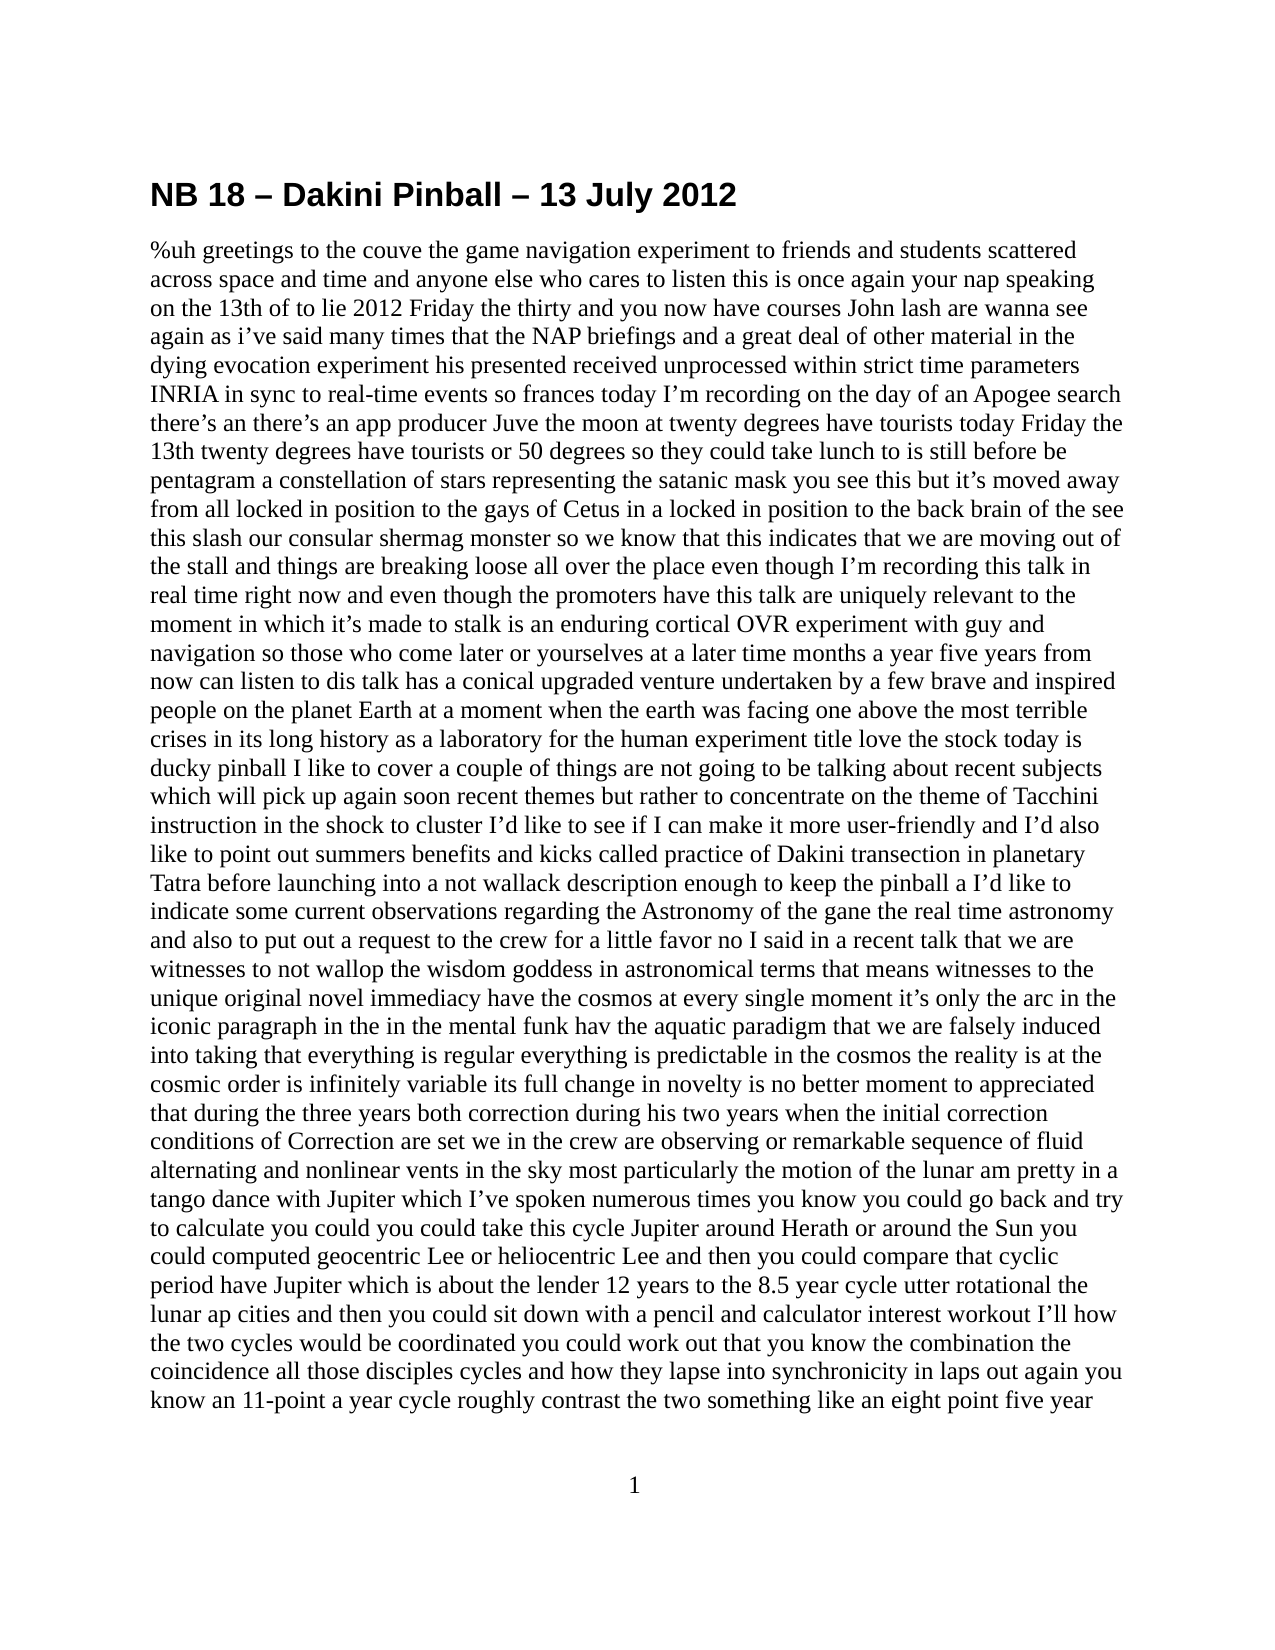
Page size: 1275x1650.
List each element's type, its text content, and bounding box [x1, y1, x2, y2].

subtitle NB 18 – Dakini Pinball – 13 July 2012 [150, 175, 1125, 214]
text %uh greetings to the couve the game navigation experiment to friends and students scattered across space and time and anyone else who cares to listen this is once again your nap speaking on the 13th of to lie 2012 Friday the thirty and you now have courses John lash are wanna see again as i’ve said many times that the NAP briefings and a great deal of other material in the dying evocation experiment his presented received unprocessed within strict time parameters INRIA in sync to real-time events so frances today I’m recording on the day of an Apogee search there’s an there’s an app producer Juve the moon at twenty degrees have tourists today Friday the 13th twenty degrees have tourists or 50 degrees so they could take lunch to is still before be pentagram a constellation of stars representing the satanic mask you see this but it’s moved away from all locked in position to the gays of Cetus in a locked in position to the back brain of the see this slash our consular shermag monster so we know that this indicates that we are moving out of the stall and things are breaking loose all over the place even though I’m recording this talk in real time right now and even though the promoters have this talk are uniquely relevant to the moment in which it’s made to stalk is an enduring cortical OVR experiment with guy and navigation so those who come later or yourselves at a later time months a year five years from now can listen to dis talk has a conical upgraded venture undertaken by a few brave and inspired people on the planet Earth at a moment when the earth was facing one above the most terrible crises in its long history as a laboratory for the human experiment title love the stock today is ducky pinball I like to cover a couple of things are not going to be talking about recent subjects which will pick up again soon recent themes but rather to concentrate on the theme of Tacchini instruction in the shock to cluster I’d like to see if I can make it more user-friendly and I’d also like to point out summers benefits and kicks called practice of Dakini transection in planetary Tatra before launching into a not wallack description enough to keep the pinball a I’d like to indicate some current observations regarding the Astronomy of the gane the real time astronomy and also to put out a request to the crew for a little favor no I said in a recent talk that we are witnesses to not wallop the wisdom goddess in astronomical terms that means witnesses to the unique original novel immediacy have the cosmos at every single moment it’s only the arc in the iconic paragraph in the in the mental funk hav the aquatic paradigm that we are falsely induced into taking that everything is regular everything is predictable in the cosmos the reality is at the cosmic order is infinitely variable its full change in novelty is no better moment to appreciated that during the three years both correction during his two years when the initial correction conditions of Correction are set we in the crew are observing or remarkable sequence of fluid alternating and nonlinear vents in the sky most particularly the motion of the lunar am pretty in a tango dance with Jupiter which I’ve spoken numerous times you know you could go back and try to calculate you could you could take this cycle Jupiter around Herath or around the Sun you could computed geocentric Lee or heliocentric Lee and then you could compare that cyclic period have Jupiter which is about the lender 12 years to the 8.5 year cycle utter rotational the lunar ap cities and then you could sit down with a pencil and calculator interest workout I’ll how the two cycles would be coordinated you could work out that you know the combination the coincidence all those disciples cycles and how they lapse into synchronicity in laps out again you know an 11-point a year cycle roughly contrast the two something like an eight point five year [150, 235, 1125, 1414]
